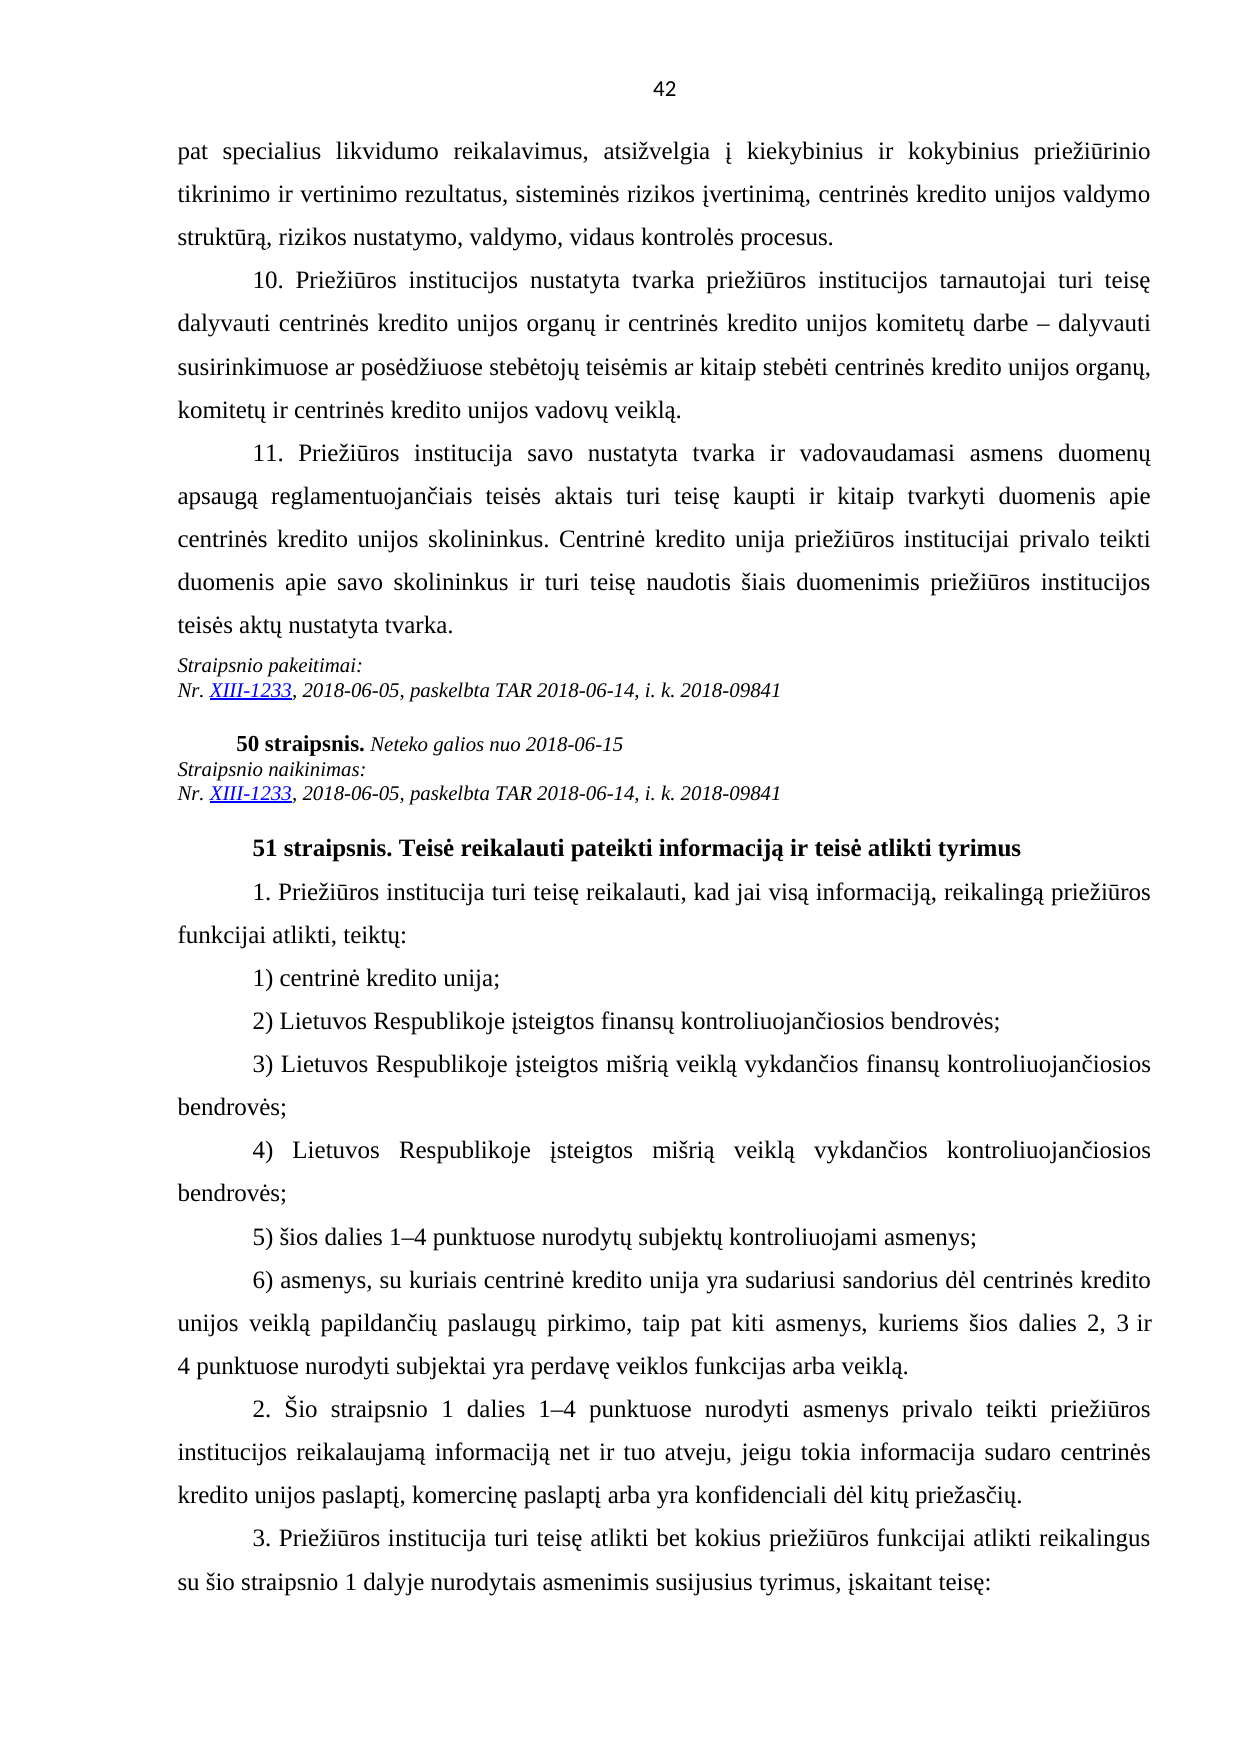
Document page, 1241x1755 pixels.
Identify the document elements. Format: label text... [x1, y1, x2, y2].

text Straipsnio pakeitimai: [177, 653, 1152, 677]
text 10. Priežiūros institucijos nustatyta tvarka priežiūros institucijos tarnautojai turi teisę dalyvauti centrinės kredito unijos organų ir centrinės kredito unijos komitetų darbe – dalyvauti susirinkimuose ar posėdžiuose stebėtojų teisėmis ar kitaip stebėti centrinės kredito unijos organų, komitetų ir centrinės kredito unijos vadovų veiklą. [177, 265, 1152, 423]
text Straipsnio naikinimas: [177, 757, 1152, 781]
text Nr. XIII-1233, 2018-06-05, paskelbta TAR 2018-06-14, i. k. 2018-09841 [177, 781, 1152, 805]
text Nr. XIII-1233, 2018-06-05, paskelbta TAR 2018-06-14, i. k. 2018-09841 [177, 677, 1152, 702]
text 50 straipsnis. Neteko galios nuo 2018-06-15 [177, 730, 1152, 757]
text 11. Priežiūros institucija savo nustatyta tvarka ir vadovaudamasi asmens duomenų apsaugą reglamentuojančiais teisės aktais turi teisę kaupti ir kitaip tvarkyti duomenis apie centrinės kredito unijos skolininkus. Centrinė kredito unija priežiūros institucijai privalo teikti duomenis apie savo skolininkus ir turi teisę naudotis šiais duomenimis priežiūros institucijos teisės aktų nustatyta tvarka. [177, 438, 1152, 639]
text 5) šios dalies 1–4 punktuose nurodytų subjektų kontroliuojami asmenys; [177, 1222, 1152, 1250]
text 6) asmenys, su kuriais centrinė kredito unija yra sudariusi sandorius dėl centrinės kredito unijos veiklą papildančių paslaugų pirkimo, taip pat kiti asmenys, kuriems šios dalies 2, 3 ir 4 punktuose nurodyti subjektai yra perdavę veiklos funkcijas arba veiklą. [177, 1265, 1152, 1380]
text 51 straipsnis. Teisė reikalauti pateikti informaciją ir teisė atlikti tyrimus [177, 833, 1152, 862]
text 1. Priežiūros institucija turi teisę reikalauti, kad jai visą informaciją, reikalingą priežiūros funkcijai atlikti, teiktų: [177, 877, 1152, 948]
text 2. Šio straipsnio 1 dalies 1–4 punktuose nurodyti asmenys privalo teikti priežiūros institucijos reikalaujamą informaciją net ir tuo atveju, jeigu tokia informacija sudaro centrinės kredito unijos paslaptį, komercinę paslaptį arba yra konfidenciali dėl kitų priežasčių. [177, 1394, 1152, 1509]
text 3) Lietuvos Respublikoje įsteigtos mišrią veiklą vykdančios finansų kontroliuojančiosios bendrovės; [177, 1049, 1152, 1121]
text 4) Lietuvos Respublikoje įsteigtos mišrią veiklą vykdančios kontroliuojančiosios bendrovės; [177, 1135, 1152, 1207]
text 1) centrinė kredito unija; [177, 963, 1152, 992]
text 2) Lietuvos Respublikoje įsteigtos finansų kontroliuojančiosios bendrovės; [177, 1006, 1152, 1035]
text pat specialius likvidumo reikalavimus, atsižvelgia į kiekybinius ir kokybinius priežiūrinio tikrinimo ir vertinimo rezultatus, sisteminės rizikos įvertinimą, centrinės kredito unijos valdymo struktūrą, rizikos nustatymo, valdymo, vidaus kontrolės procesus. [177, 136, 1152, 251]
text 3. Priežiūros institucija turi teisę atlikti bet kokius priežiūros funkcijai atlikti reikalingus su šio straipsnio 1 dalyje nurodytais asmenimis susijusius tyrimus, įskaitant teisę: [177, 1523, 1152, 1595]
